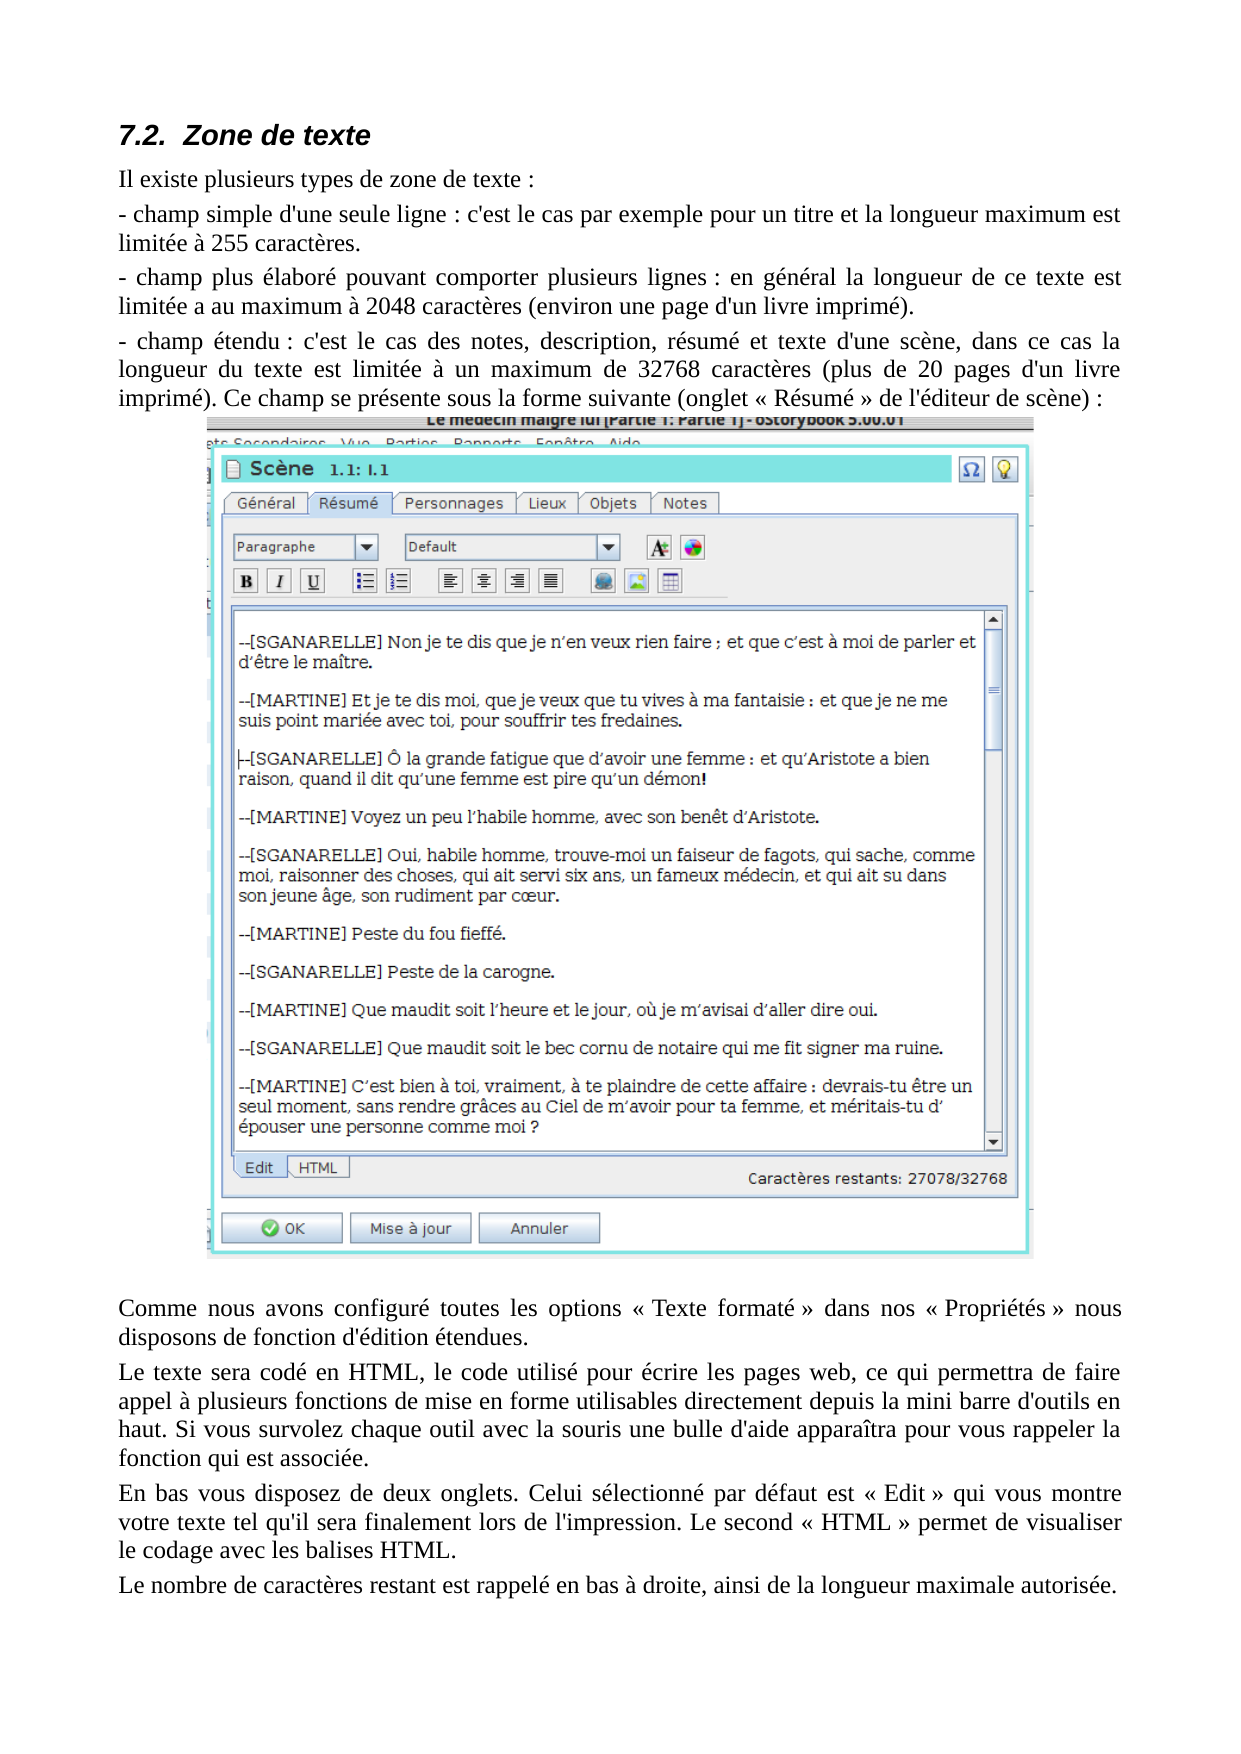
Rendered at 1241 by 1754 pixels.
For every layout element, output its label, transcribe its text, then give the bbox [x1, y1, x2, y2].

picture [206, 417, 1034, 1259]
subtitle Zone de texte [118, 118, 1122, 152]
text Il existe plusieurs types de zone de texte : [118, 164, 1122, 193]
text En bas vous disposez de deux onglets. Celui sélectionné par défaut est « Edit » qui vous montre votre texte tel qu'il sera finalement lors de l'impression. Le second « HTML » permet de visualiser le codage avec les balises HTML. [118, 1478, 1122, 1564]
text - champ étendu : c'est le cas des notes, description, résumé et texte d'une scène, dans ce cas la longueur du texte est limitée à un maximum de 32768 caractères (plus de 20 pages d'un livre imprimé). Ce champ se présente sous la forme suivante (onglet « Résumé » de l'éditeur de scène) : [118, 326, 1122, 412]
text - champ plus élaboré pouvant comporter plusieurs lignes : en général la longueur de ce texte est limitée a au maximum à 2048 caractères (environ une page d'un livre imprimé). [118, 262, 1122, 320]
text Le texte sera codé en HTML, le code utilisé pour écrire les pages web, ce qui permettra de faire appel à plusieurs fonctions de mise en forme utilisables directement depuis la mini barre d'outils en haut. Si vous survolez chaque outil avec la souris une bulle d'aide apparaîtra pour vous rappeler la fonction qui est associée. [118, 1357, 1122, 1472]
text Comme nous avons configuré toutes les options « Texte formaté » dans nos « Propriétés » nous disposons de fonction d'édition étendues. [118, 1293, 1122, 1351]
text Le nombre de caractères restant est rappelé en bas à droite, ainsi de la longueur maximale autorisée. [118, 1570, 1122, 1599]
text - champ simple d'une seule ligne : c'est le cas par exemple pour un titre et la longueur maximum est limitée à 255 caractères. [118, 199, 1122, 256]
